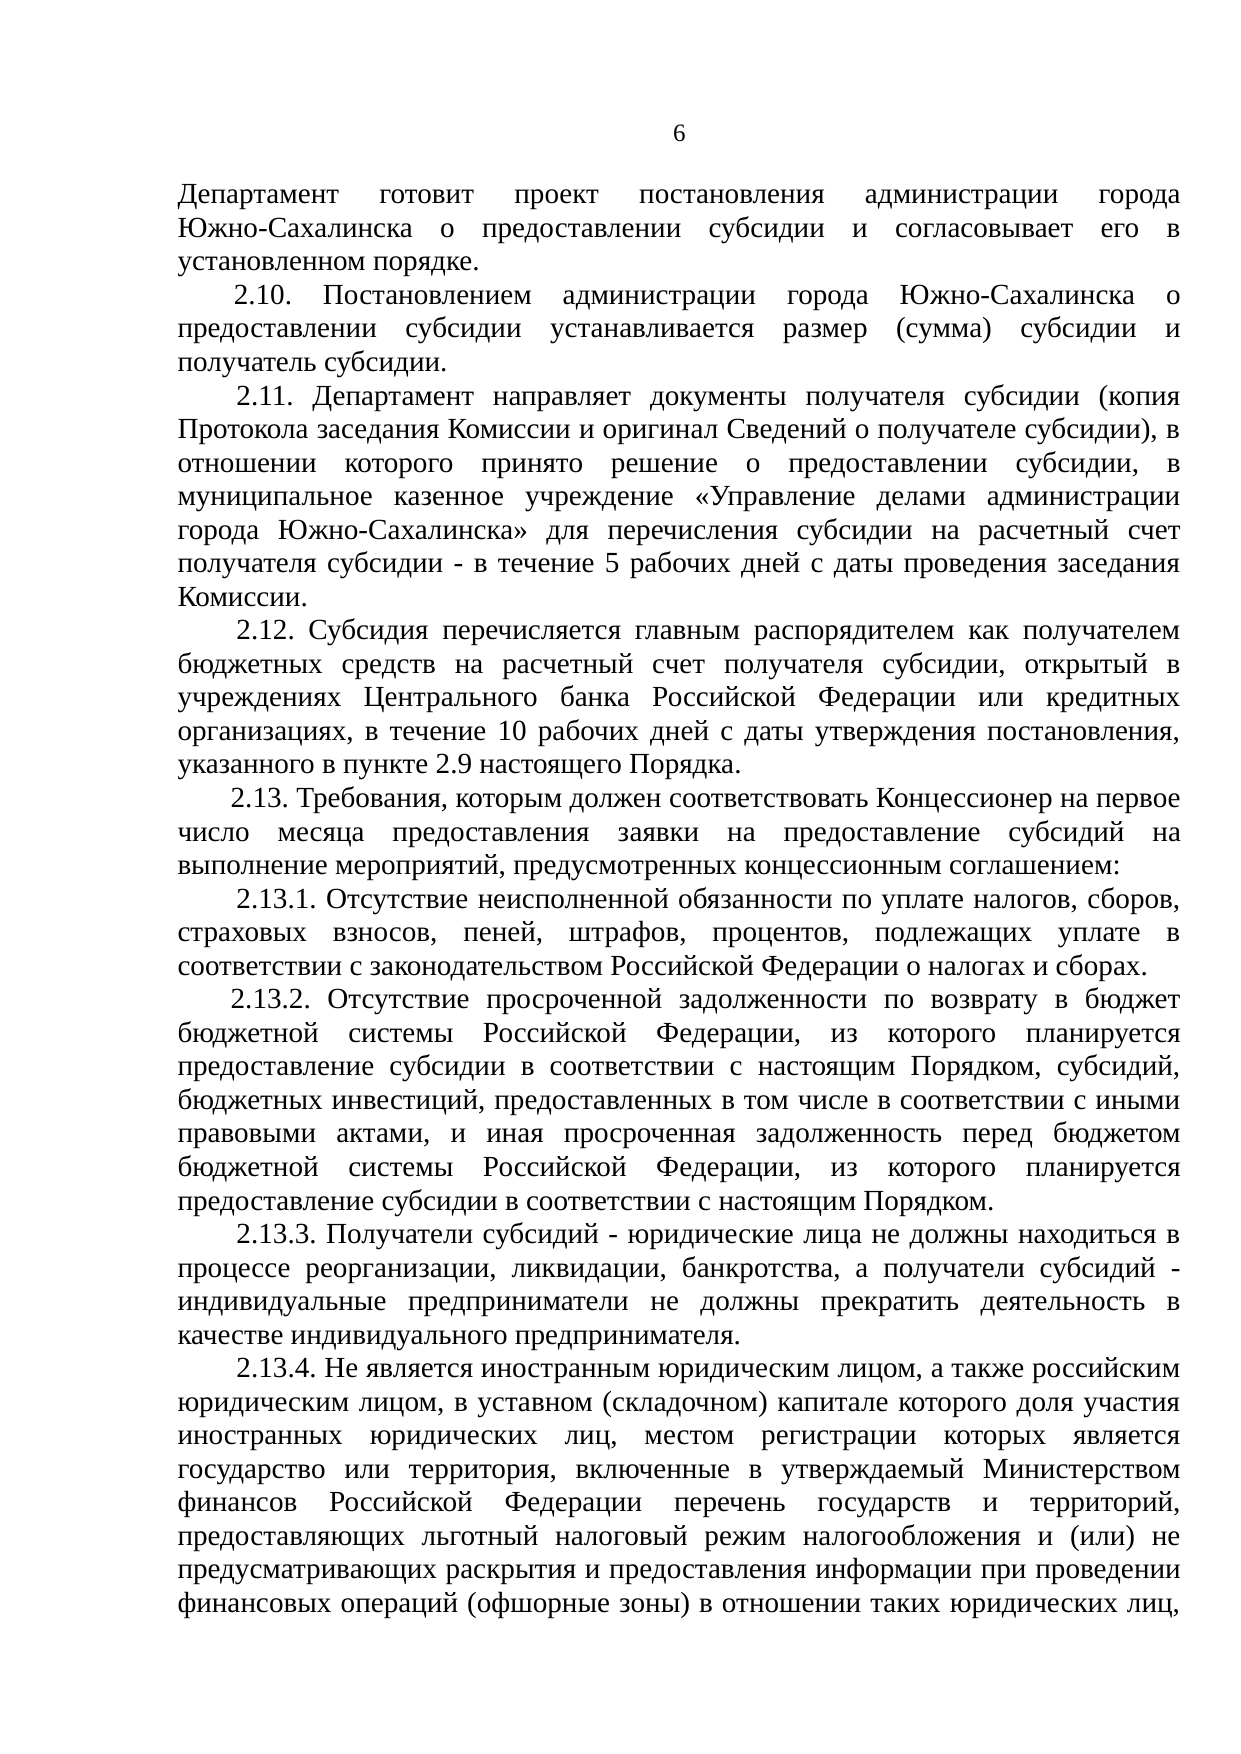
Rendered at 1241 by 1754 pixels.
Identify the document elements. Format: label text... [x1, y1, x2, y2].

text 2.13.3. Получатели субсидий - юридические лица не должны находиться в процессе реорганизации, ликвидации, банкротства, а получатели субсидий - индивидуальные предприниматели не должны прекратить деятельность в качестве индивидуального предпринимателя. [177, 1216, 1181, 1350]
text 2.13.4. Не является иностранным юридическим лицом, а также российским юридическим лицом, в уставном (складочном) капитале которого доля участия иностранных юридических лиц, местом регистрации которых является государство или территория, включенные в утверждаемый Министерством финансов Российской Федерации перечень государств и территорий, предоставляющих льготный налоговый режим налогообложения и (или) не предусматривающих раскрытия и предоставления информации при проведении финансовых операций (офшорные зоны) в отношении таких юридических лиц, [177, 1350, 1181, 1619]
text 2.11. Департамент направляет документы получателя субсидии (копия Протокола заседания Комиссии и оригинал Сведений о получателе субсидии), в отношении которого принято решение о предоставлении субсидии, в муниципальное казенное учреждение «Управление делами администрации города Южно-Сахалинска» для перечисления субсидии на расчетный счет получателя субсидии - в течение 5 рабочих дней с даты проведения заседания Комиссии. [177, 378, 1181, 612]
text 2.12. Субсидия перечисляется главным распорядителем как получателем бюджетных средств на расчетный счет получателя субсидии, открытый в учреждениях Центрального банка Российской Федерации или кредитных организациях, в течение 10 рабочих дней с даты утверждения постановления, указанного в пункте 2.9 настоящего Порядка. [177, 612, 1181, 780]
text 2.13.2. Отсутствие просроченной задолженности по возврату в бюджет бюджетной системы Российской Федерации, из которого планируется предоставление субсидии в соответствии с настоящим Порядком, субсидий, бюджетных инвестиций, предоставленных в том числе в соответствии с иными правовыми актами, и иная просроченная задолженность перед бюджетом бюджетной системы Российской Федерации, из которого планируется предоставление субсидии в соответствии с настоящим Порядком. [177, 981, 1181, 1216]
text Департамент готовит проект постановления администрации города Южно-Сахалинска о предоставлении субсидии и согласовывает его в установленном порядке. [177, 176, 1181, 277]
text 2.10. Постановлением администрации города Южно-Сахалинска о предоставлении субсидии устанавливается размер (сумма) субсидии и получатель субсидии. [177, 277, 1181, 378]
text 2.13.1. Отсутствие неисполненной обязанности по уплате налогов, сборов, страховых взносов, пеней, штрафов, процентов, подлежащих уплате в соответствии с законодательством Российской Федерации о налогах и сборах. [177, 881, 1181, 981]
text 2.13. Требования, которым должен соответствовать Концессионер на первое число месяца предоставления заявки на предоставление субсидий на выполнение мероприятий, предусмотренных концессионным соглашением: [177, 780, 1181, 881]
